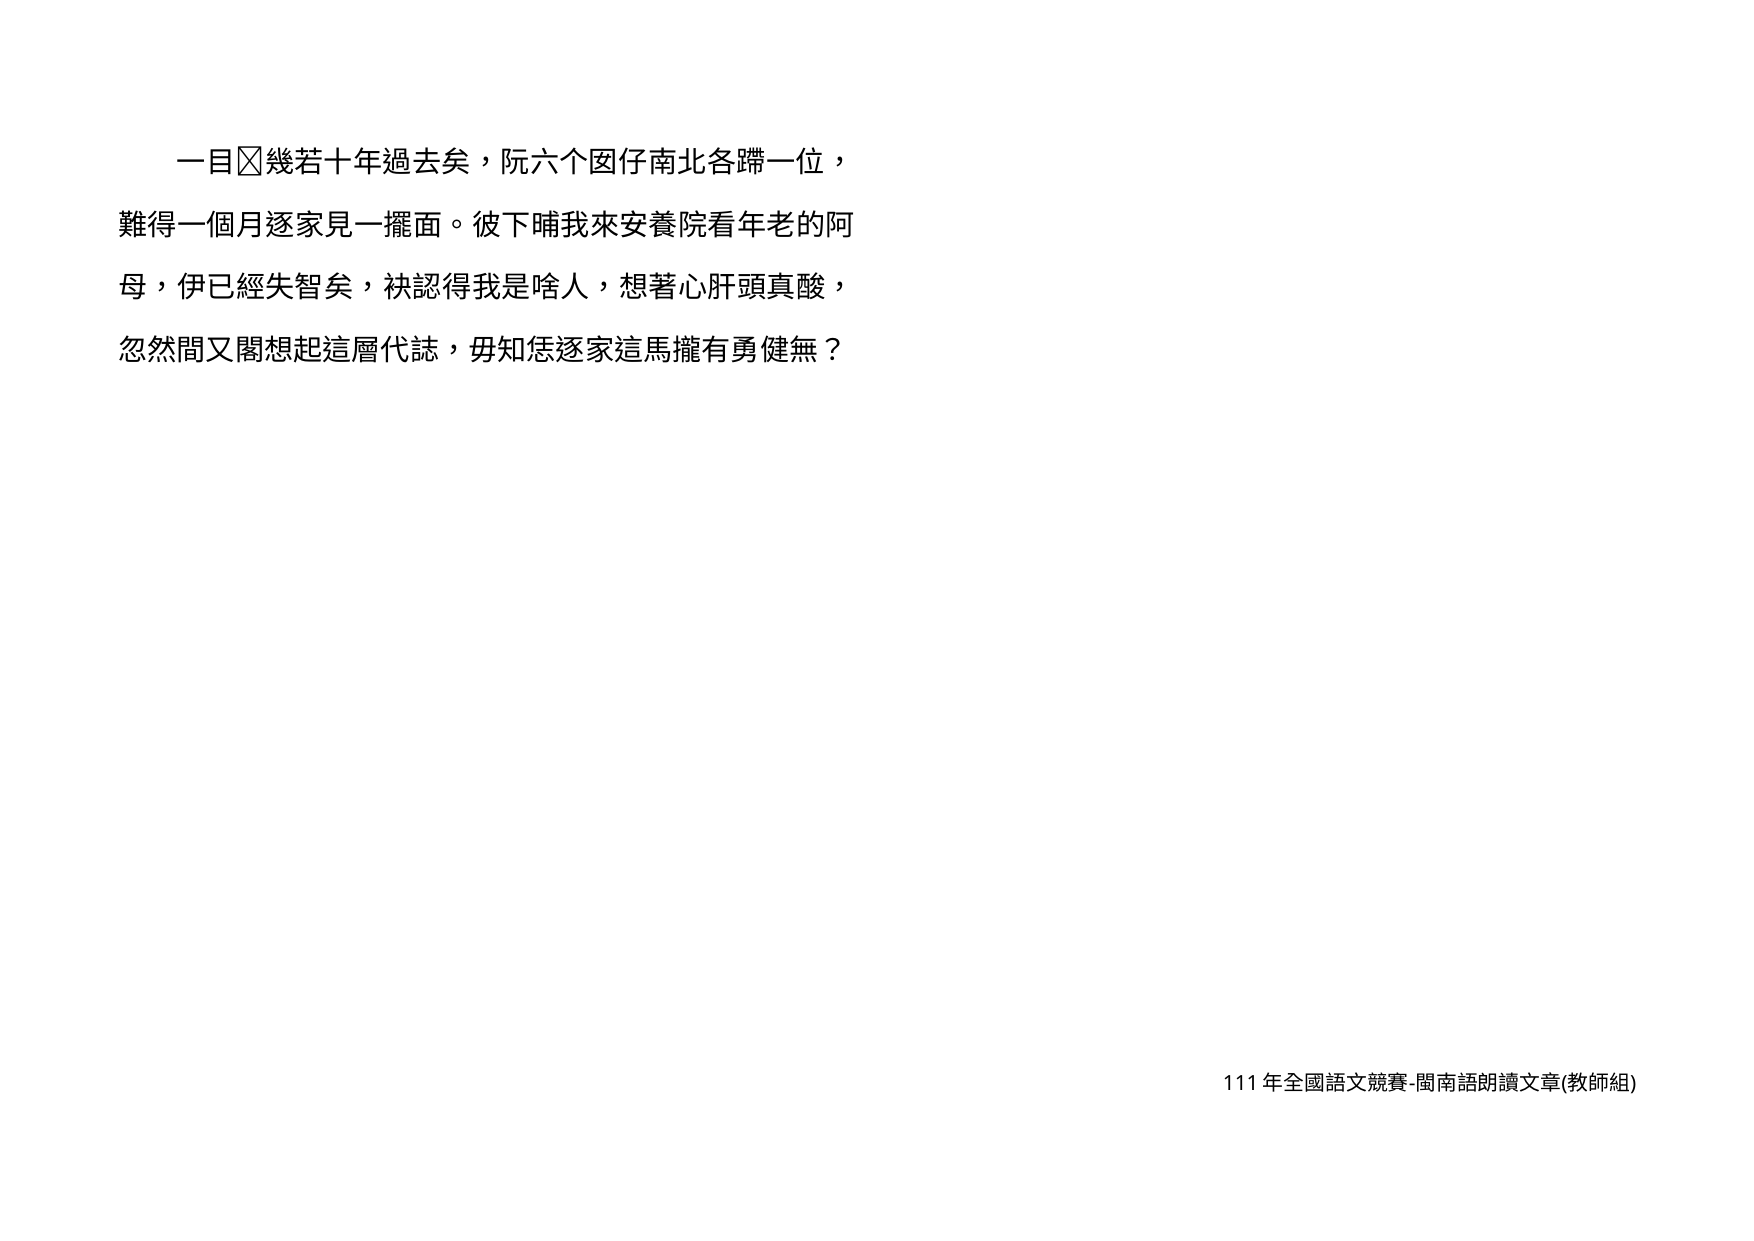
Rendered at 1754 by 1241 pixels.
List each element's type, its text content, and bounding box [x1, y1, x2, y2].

text 一目𥍉幾若十年過去矣，阮六个囡仔南北各蹛一位，難得一個月逐家見一擺面。彼下晡我來安養院看年老的阿母，伊已經失智矣，袂認得我是啥人，想著心肝頭真酸，忽然間又閣想起這層代誌，毋知恁逐家這馬攏有勇健無？ [118, 118, 855, 368]
